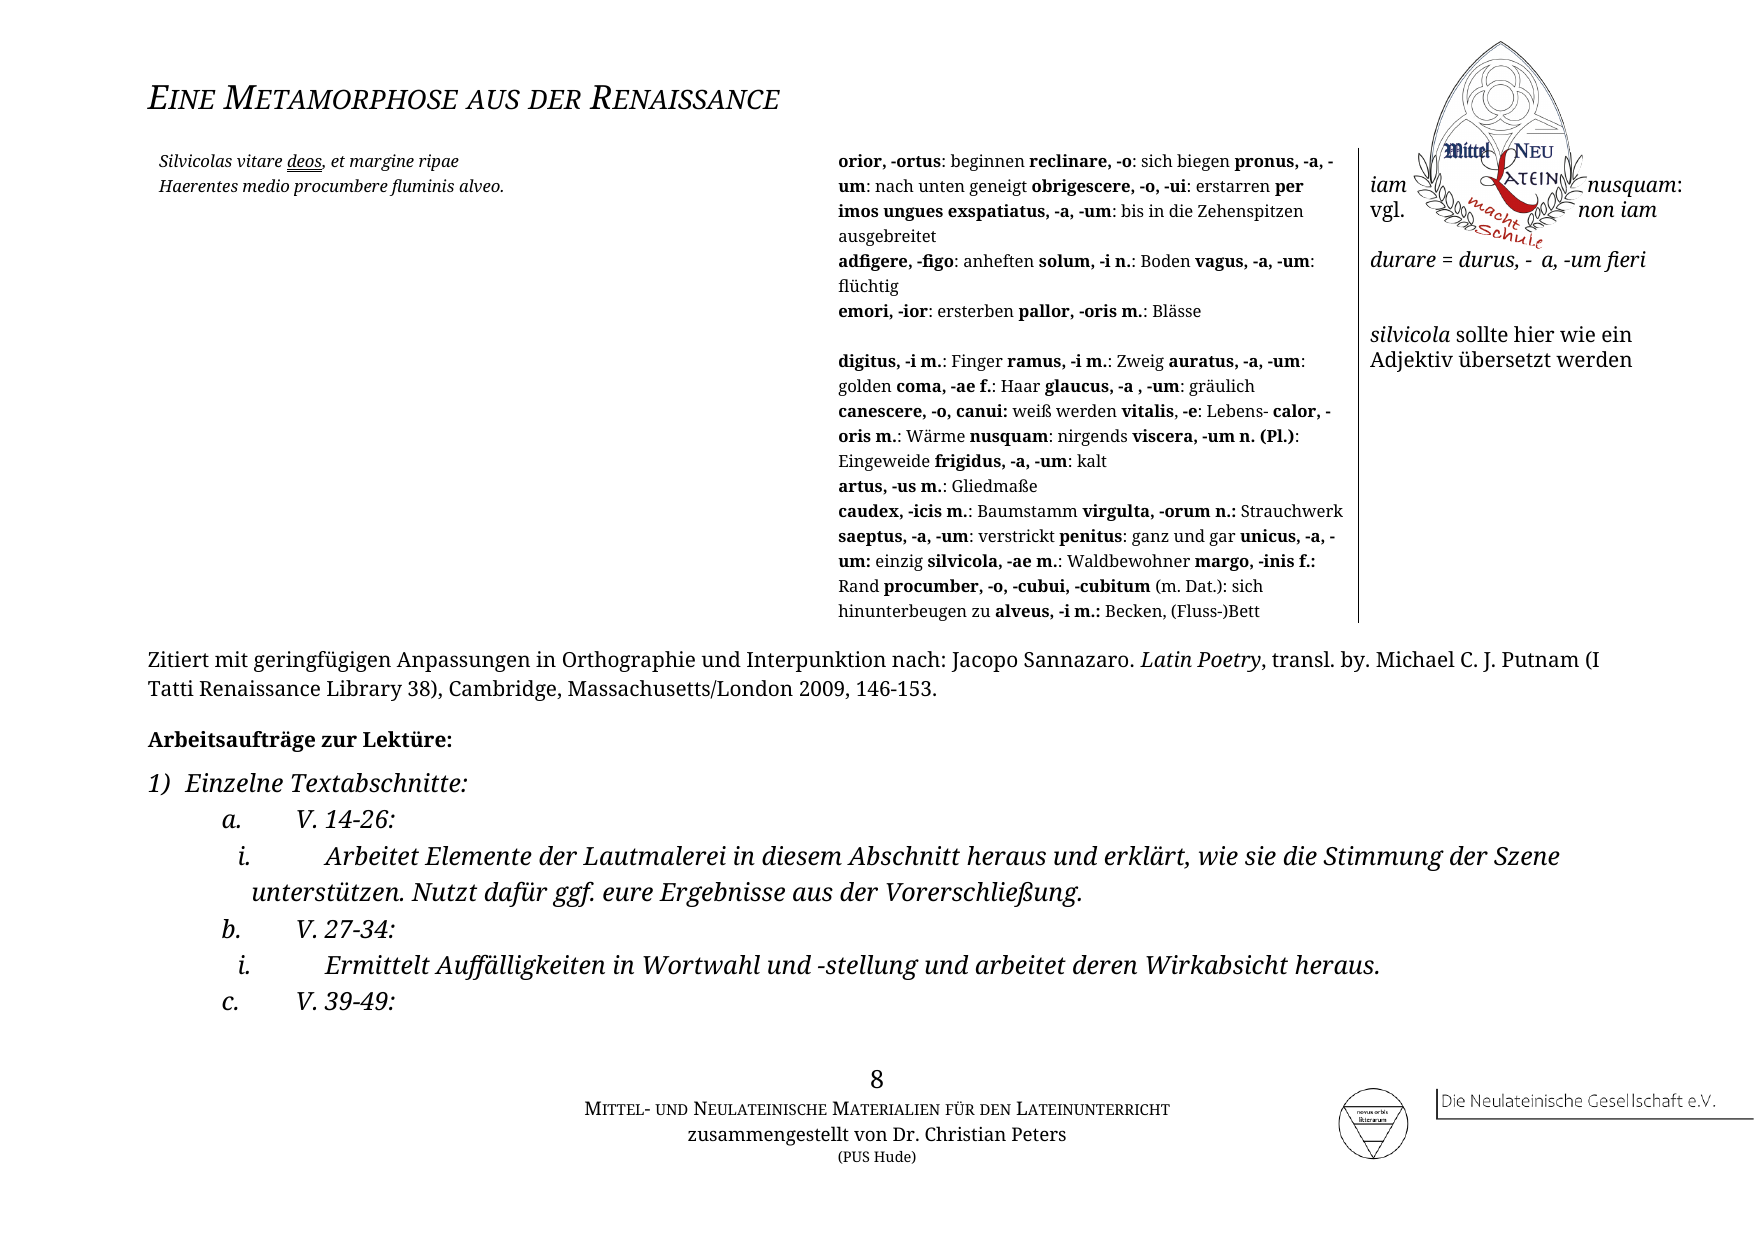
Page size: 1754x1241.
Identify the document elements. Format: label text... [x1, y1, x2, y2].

list Arbeitet Elemente der Lautmalerei in diesem Abschnitt heraus und erklärt, wie sie die Stimmung der Szene unterstützen. Nutzt dafür ggf. eure Ergebnisse aus der Vorerschließung. [251, 838, 1606, 909]
list V. 14-26: [221, 802, 1606, 836]
table_cell Silvicolas vitare deos, et margine ripae Haerentes medio procumbere fluminis alveo. [148, 148, 827, 623]
list V. 39-49: [221, 984, 1606, 1018]
text Arbeitsaufträge zur Lektüre: [148, 725, 1606, 753]
list V. 27-34: [221, 911, 1606, 945]
text Zitiert mit geringfügigen Anpassungen in Orthographie und Interpunktion nach: Jacopo Sannazaro. Latin Poetry, transl. by. Michael C. J. Putnam (I Tatti Renaissance Library 38), Cambridge, Massachusetts/London 2009, 146-153. [148, 645, 1606, 702]
list Ermittelt Auffälligkeiten in Wortwahl und -stellung und arbeitet deren Wirkabsicht heraus. [251, 948, 1606, 982]
table_cell iam nusquam: vgl. non iam durare = durus, -a, -um fieri silvicola sollte hier wie ein Adjektiv übersetzt werden [1359, 148, 1698, 623]
table_cell -orior, -ortus: beginnen reclinare, -o: sich biegen pronus, -a, -um: nach unten geneigt obrigescere, -o, -ui: erstarren per imos ungues exspatiatus, -a, -um: bis in die Zehenspitzen ausgebreitet adfigere, -figo: anheften solum, -i n.: Boden vagus, -a, -um: flüchtig emori, -ior: ersterben pallor, -oris m.: Blässe digitus, -i m.: Finger ramus, -i m.: Zweig auratus, -a, -um: golden coma, -ae f.: Haar glaucus, -a , -um: gräulich canescere, -o, canui: weiß werden vitalis, -e: Lebens- calor, -oris m.: Wärme nusquam: nirgends viscera, -um n. (Pl.): Eingeweide frigidus, -a, -um: kalt artus, -us m.: Gliedmaße caudex, -icis m.: Baumstamm virgulta, -orum n.: Strauchwerk saeptus, -a, -um: verstrickt penitus: ganz und gar unicus, -a, -um: einzig silvicola, -ae m.: Waldbewohner margo, -inis f.: Rand procumber, -o, -cubui, -cubitum (m. Dat.): sich hinunterbeugen zu alveus, -i m.: Becken, (Fluss-)Bett [827, 148, 1358, 623]
list Einzelne Textabschnitte: [148, 766, 1606, 800]
